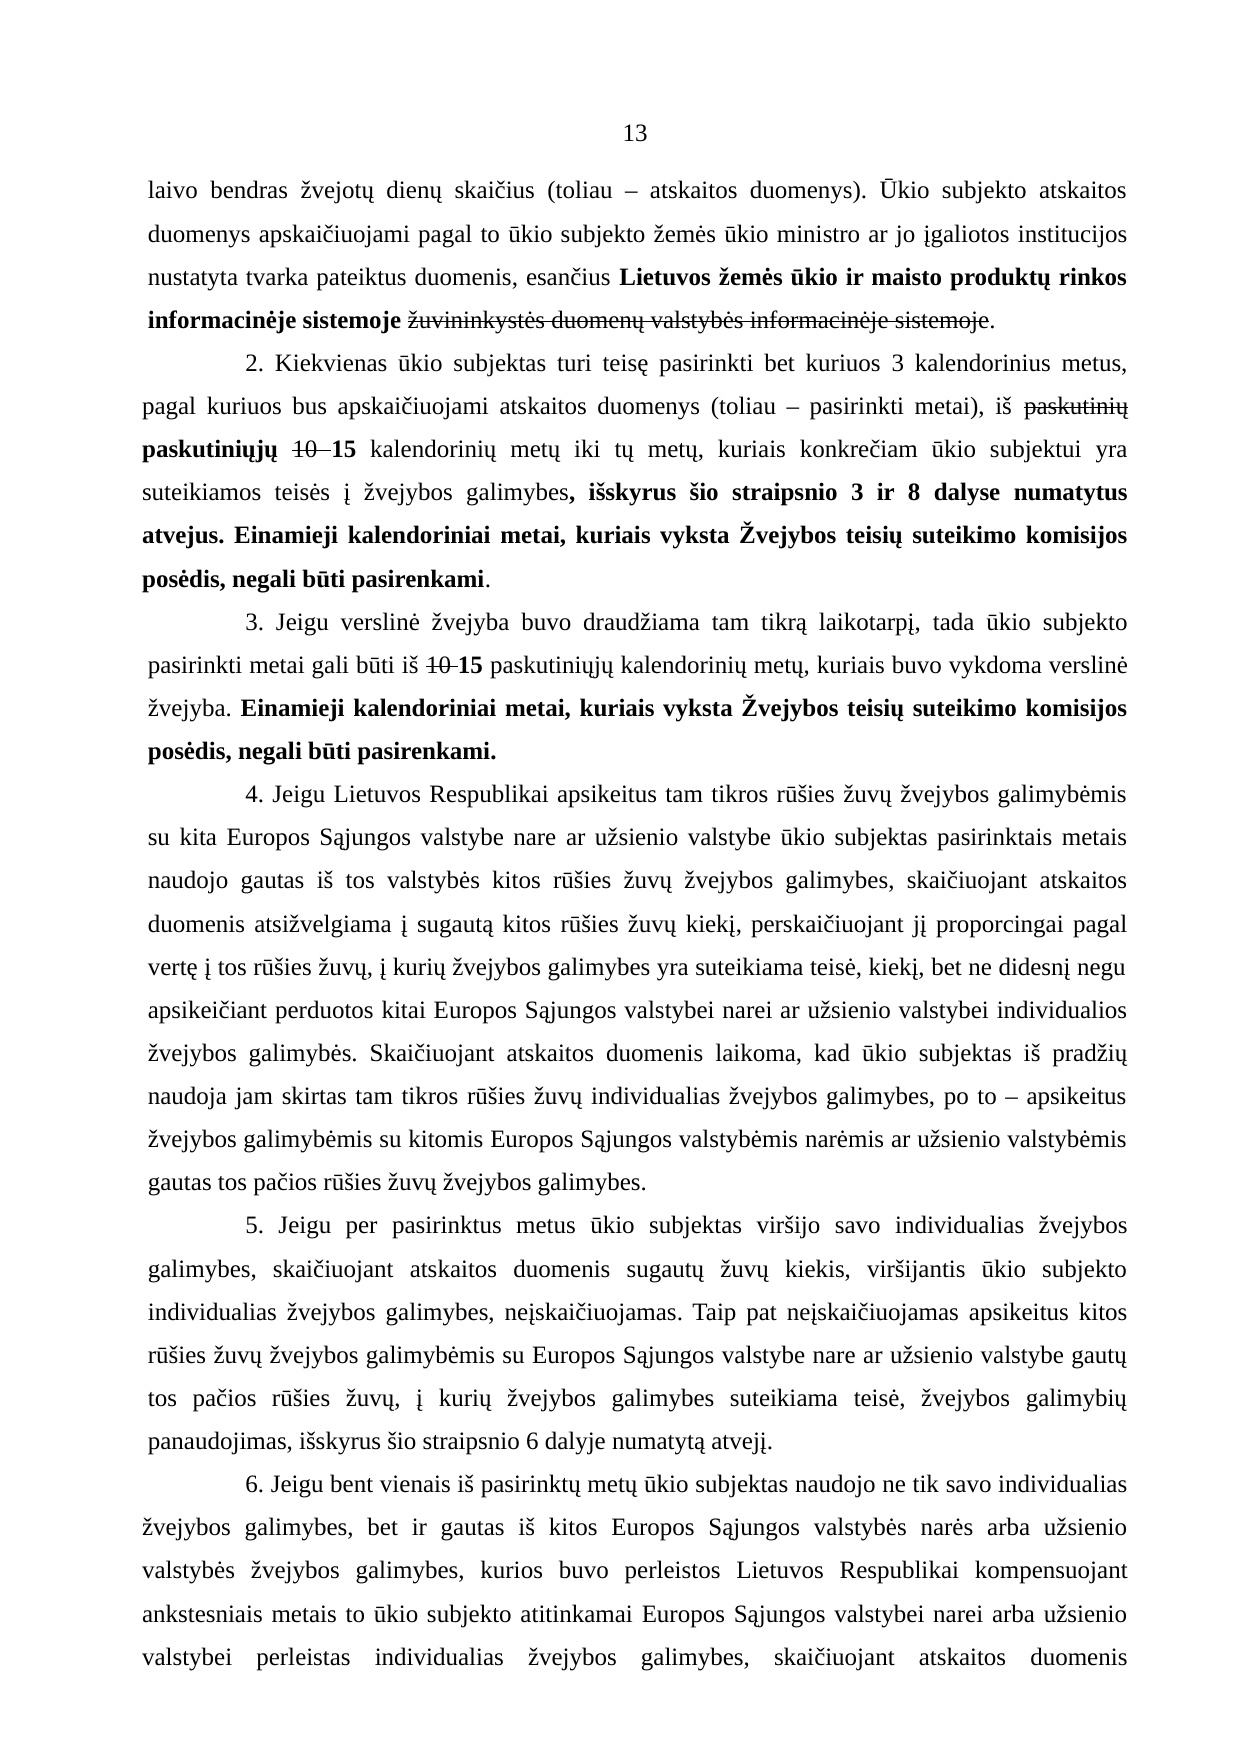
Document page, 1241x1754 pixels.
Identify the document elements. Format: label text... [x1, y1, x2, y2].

text 2. Kiekvienas ūkio subjektas turi teisę pasirinkti bet kuriuos 3 kalendorinius metus, pagal kuriuos bus apskaičiuojami atskaitos duomenys (toliau – pasirinkti metai), iš paskutinių paskutiniųjų 10 15 kalendorinių metų iki tų metų, kuriais konkrečiam ūkio subjektui yra suteikiamos teisės į žvejybos galimybes, išskyrus šio straipsnio 3 ir 8 dalyse numatytus atvejus. Einamieji kalendoriniai metai, kuriais vyksta Žvejybos teisių suteikimo komisijos posėdis, negali būti pasirenkami. [142, 348, 1128, 592]
text 3. Jeigu verslinė žvejyba buvo draudžiama tam tikrą laikotarpį, tada ūkio subjekto pasirinkti metai gali būti iš 10 15 paskutiniųjų kalendorinių metų, kuriais buvo vykdoma verslinė žvejyba. Einamieji kalendoriniai metai, kuriais vyksta Žvejybos teisių suteikimo komisijos posėdis, negali būti pasirenkami. [148, 607, 1128, 765]
text 4. Jeigu Lietuvos Respublikai apsikeitus tam tikros rūšies žuvų žvejybos galimybėmis su kita Europos Sąjungos valstybe nare ar užsienio valstybe ūkio subjektas pasirinktais metais naudojo gautas iš tos valstybės kitos rūšies žuvų žvejybos galimybes, skaičiuojant atskaitos duomenis atsižvelgiama į sugautą kitos rūšies žuvų kiekį, perskaičiuojant jį proporcingai pagal vertę į tos rūšies žuvų, į kurių žvejybos galimybes yra suteikiama teisė, kiekį, bet ne didesnį negu apsikeičiant perduotos kitai Europos Sąjungos valstybei narei ar užsienio valstybei individualios žvejybos galimybės. Skaičiuojant atskaitos duomenis laikoma, kad ūkio subjektas iš pradžių naudoja jam skirtas tam tikros rūšies žuvų individualias žvejybos galimybes, po to – apsikeitus žvejybos galimybėmis su kitomis Europos Sąjungos valstybėmis narėmis ar užsienio valstybėmis gautas tos pačios rūšies žuvų žvejybos galimybes. [148, 779, 1128, 1196]
text 6. Jeigu bent vienais iš pasirinktų metų ūkio subjektas naudojo ne tik savo individualias žvejybos galimybes, bet ir gautas iš kitos Europos Sąjungos valstybės narės arba užsienio valstybės žvejybos galimybes, kurios buvo perleistos Lietuvos Respublikai kompensuojant ankstesniais metais to ūkio subjekto atitinkamai Europos Sąjungos valstybei narei arba užsienio valstybei perleistas individualias žvejybos galimybes, skaičiuojant atskaitos duomenis [142, 1469, 1128, 1671]
text 5. Jeigu per pasirinktus metus ūkio subjektas viršijo savo individualias žvejybos galimybes, skaičiuojant atskaitos duomenis sugautų žuvų kiekis, viršijantis ūkio subjekto individualias žvejybos galimybes, neįskaičiuojamas. Taip pat neįskaičiuojamas apsikeitus kitos rūšies žuvų žvejybos galimybėmis su Europos Sąjungos valstybe nare ar užsienio valstybe gautų tos pačios rūšies žuvų, į kurių žvejybos galimybes suteikiama teisė, žvejybos galimybių panaudojimas, išskyrus šio straipsnio 6 dalyje numatytą atvejį. [148, 1211, 1128, 1455]
text laivo bendras žvejotų dienų skaičius (toliau – atskaitos duomenys). Ūkio subjekto atskaitos duomenys apskaičiuojami pagal to ūkio subjekto žemės ūkio ministro ar jo įgaliotos institucijos nustatyta tvarka pateiktus duomenis, esančius Lietuvos žemės ūkio ir maisto produktų rinkos informacinėje sistemoje žuvininkystės duomenų valstybės informacinėje sistemoje. [148, 176, 1128, 334]
